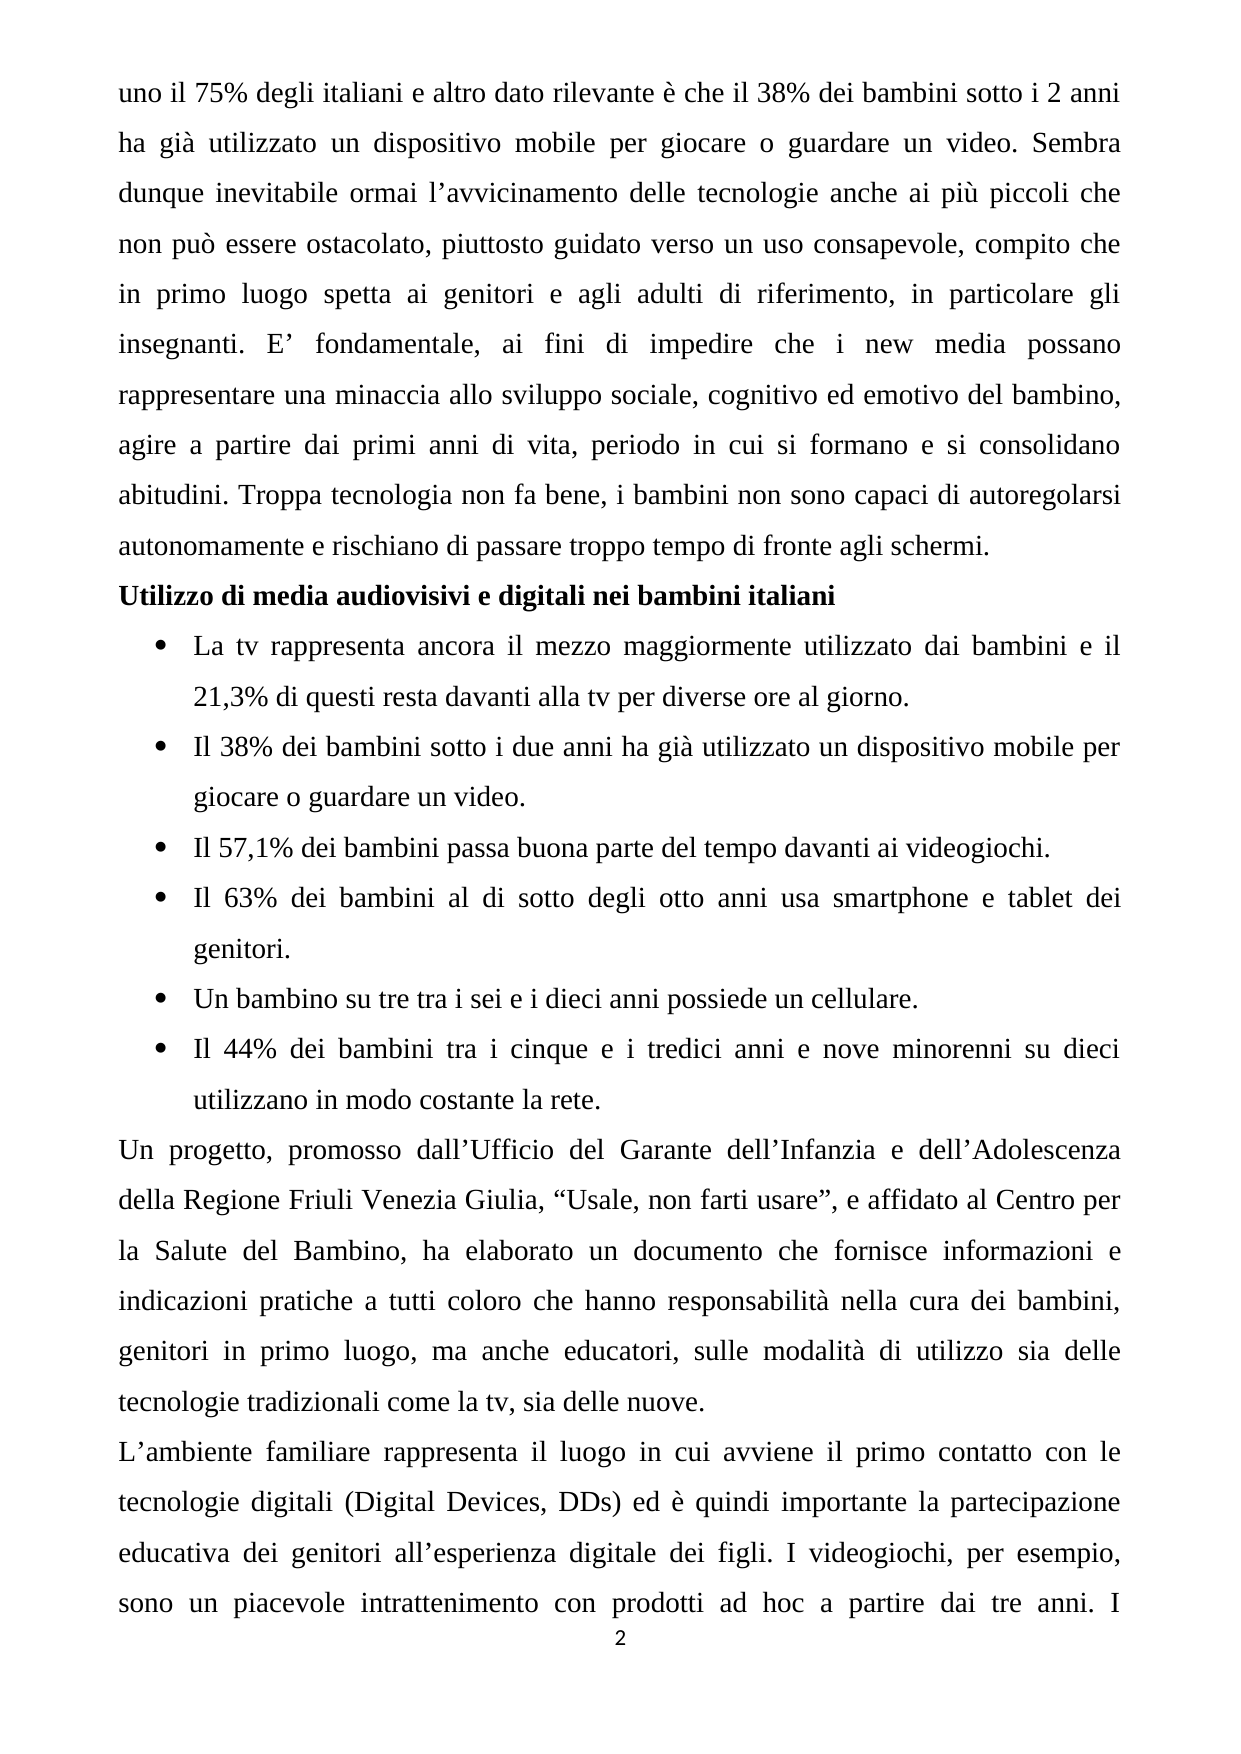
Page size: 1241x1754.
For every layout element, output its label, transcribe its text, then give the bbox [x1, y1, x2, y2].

text L’ambiente familiare rappresenta il luogo in cui avviene il primo contatto con le tecnologie digitali (Digital Devices, DDs) ed è quindi importante la partecipazione educativa dei genitori all’esperienza digitale dei figli. I videogiochi, per esempio, sono un piacevole intrattenimento con prodotti ad hoc a partire dai tre anni. I [118, 1434, 1122, 1618]
list Il 63% dei bambini al di sotto degli otto anni usa smartphone e tablet dei genitori. [156, 880, 1122, 964]
list Il 38% dei bambini sotto i due anni ha già utilizzato un dispositivo mobile per giocare o guardare un video. [156, 729, 1122, 813]
text uno il 75% degli italiani e altro dato rilevante è che il 38% dei bambini sotto i 2 anni ha già utilizzato un dispositivo mobile per giocare o guardare un video. Sembra dunque inevitabile ormai l’avvicinamento delle tecnologie anche ai più piccoli che non può essere ostacolato, piuttosto guidato verso un uso consapevole, compito che in primo luogo spetta ai genitori e agli adulti di riferimento, in particolare gli insegnanti. E’ fondamentale, ai fini di impedire che i new media possano rappresentare una minaccia allo sviluppo sociale, cognitivo ed emotivo del bambino, agire a partire dai primi anni di vita, periodo in cui si formano e si consolidano abitudini. Troppa tecnologia non fa bene, i bambini non sono capaci di autoregolarsi autonomamente e rischiano di passare troppo tempo di fronte agli schermi. [118, 75, 1122, 561]
list La tv rappresenta ancora il mezzo maggiormente utilizzato dai bambini e il 21,3% di questi resta davanti alla tv per diverse ore al giorno. [156, 628, 1122, 712]
list Un bambino su tre tra i sei e i dieci anni possiede un cellulare. [156, 981, 1122, 1015]
list Il 44% dei bambini tra i cinque e i tredici anni e nove minorenni su dieci utilizzano in modo costante la rete. [156, 1031, 1122, 1115]
list Il 57,1% dei bambini passa buona parte del tempo davanti ai videogiochi. [156, 830, 1122, 863]
text Un progetto, promosso dall’Ufficio del Garante dell’Infanzia e dell’Adolescenza della Regione Friuli Venezia Giulia, “Usale, non farti usare”, e affidato al Centro per la Salute del Bambino, ha elaborato un documento che fornisce informazioni e indicazioni pratiche a tutti coloro che hanno responsabilità nella cura dei bambini, genitori in primo luogo, ma anche educatori, sulle modalità di utilizzo sia delle tecnologie tradizionali come la tv, sia delle nuove. [118, 1132, 1122, 1417]
text Utilizzo di media audiovisivi e digitali nei bambini italiani [118, 578, 1122, 612]
